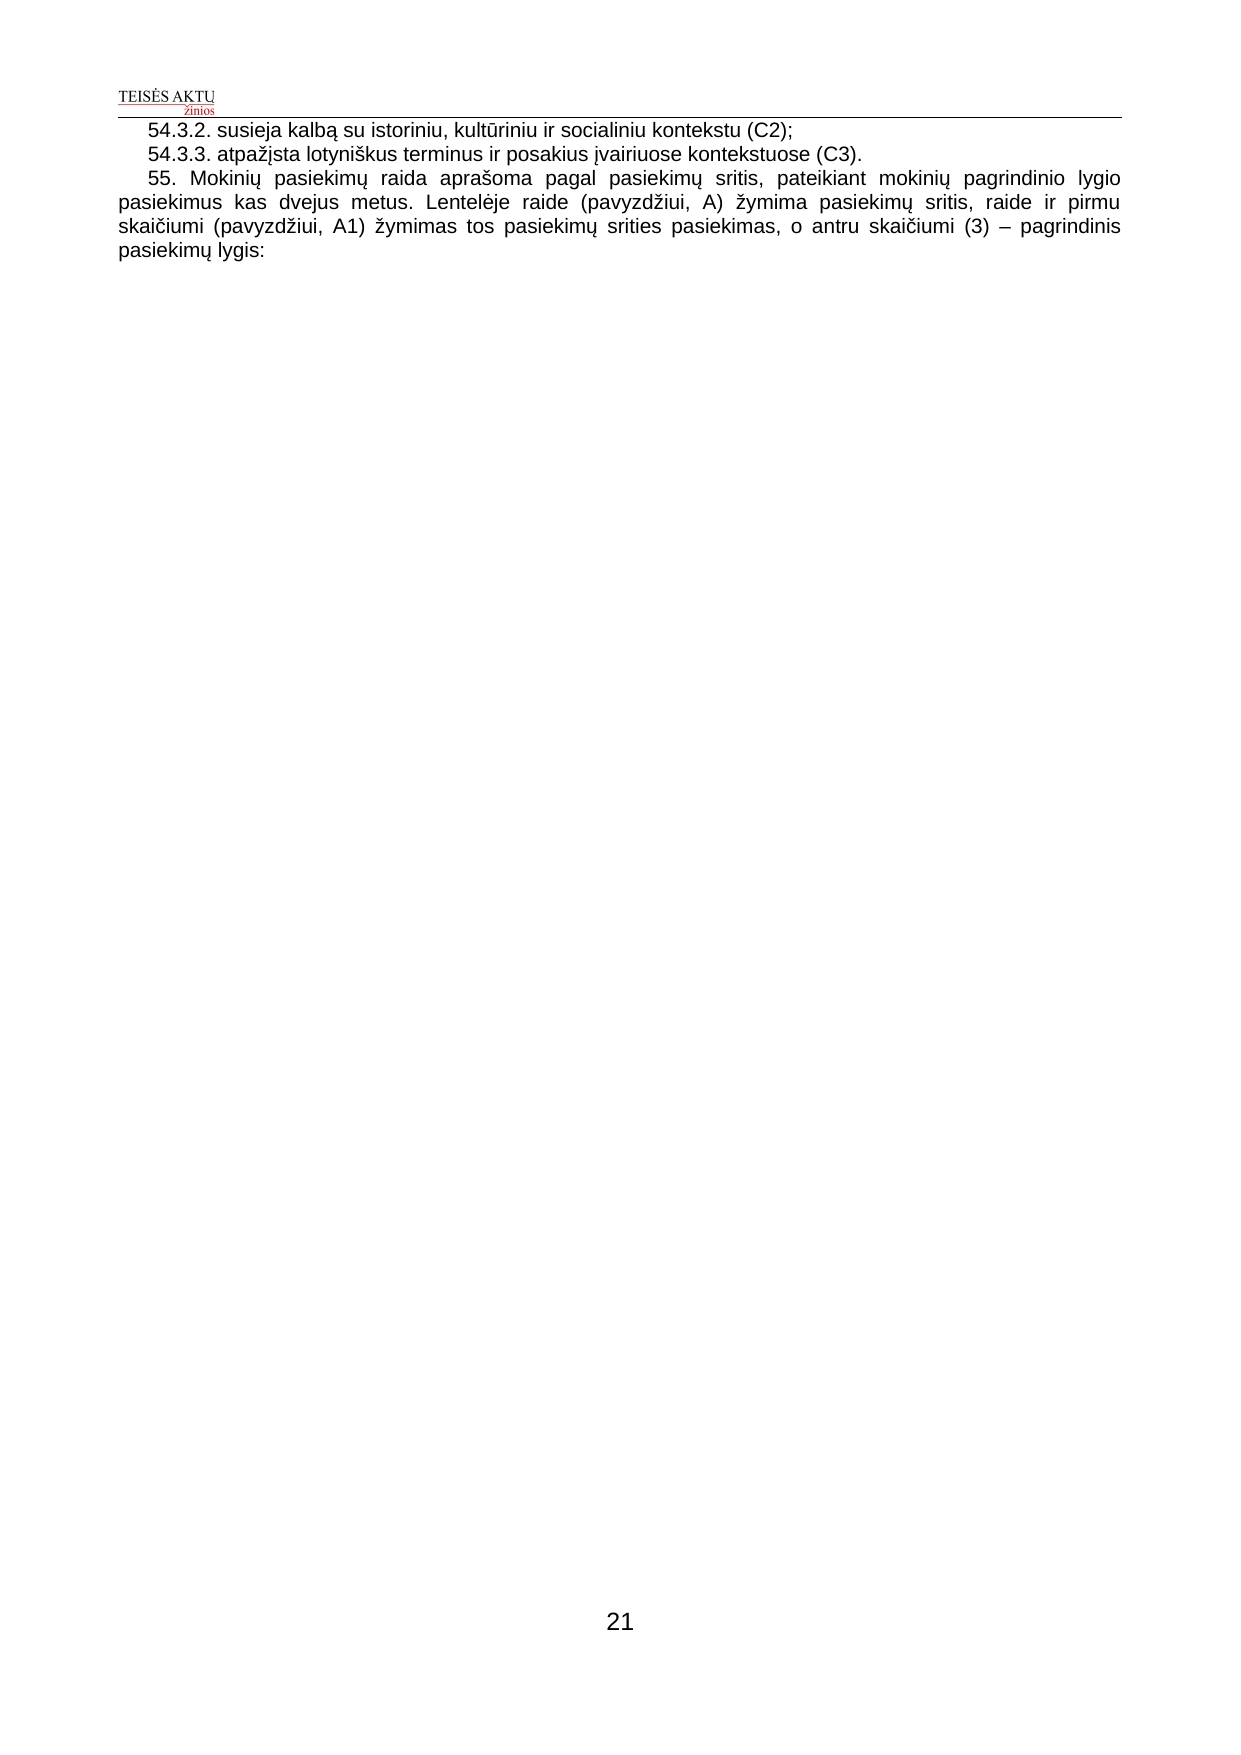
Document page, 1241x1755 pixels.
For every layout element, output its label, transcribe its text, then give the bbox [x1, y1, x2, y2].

text 54.3.3. atpažįsta lotyniškus terminus ir posakius įvairiuose kontekstuose (C3). [118, 142, 1122, 166]
text 54.3.2. susieja kalbą su istoriniu, kultūriniu ir socialiniu kontekstu (C2); [118, 118, 1122, 142]
text 55. Mokinių pasiekimų raida aprašoma pagal pasiekimų sritis, pateikiant mokinių pagrindinio lygio pasiekimus kas dvejus metus. Lentelėje raide (pavyzdžiui, A) žymima pasiekimų sritis, raide ir pirmu skaičiumi (pavyzdžiui, A1) žymimas tos pasiekimų srities pasiekimas, o antru skaičiumi (3) – pagrindinis pasiekimų lygis: [118, 166, 1122, 262]
